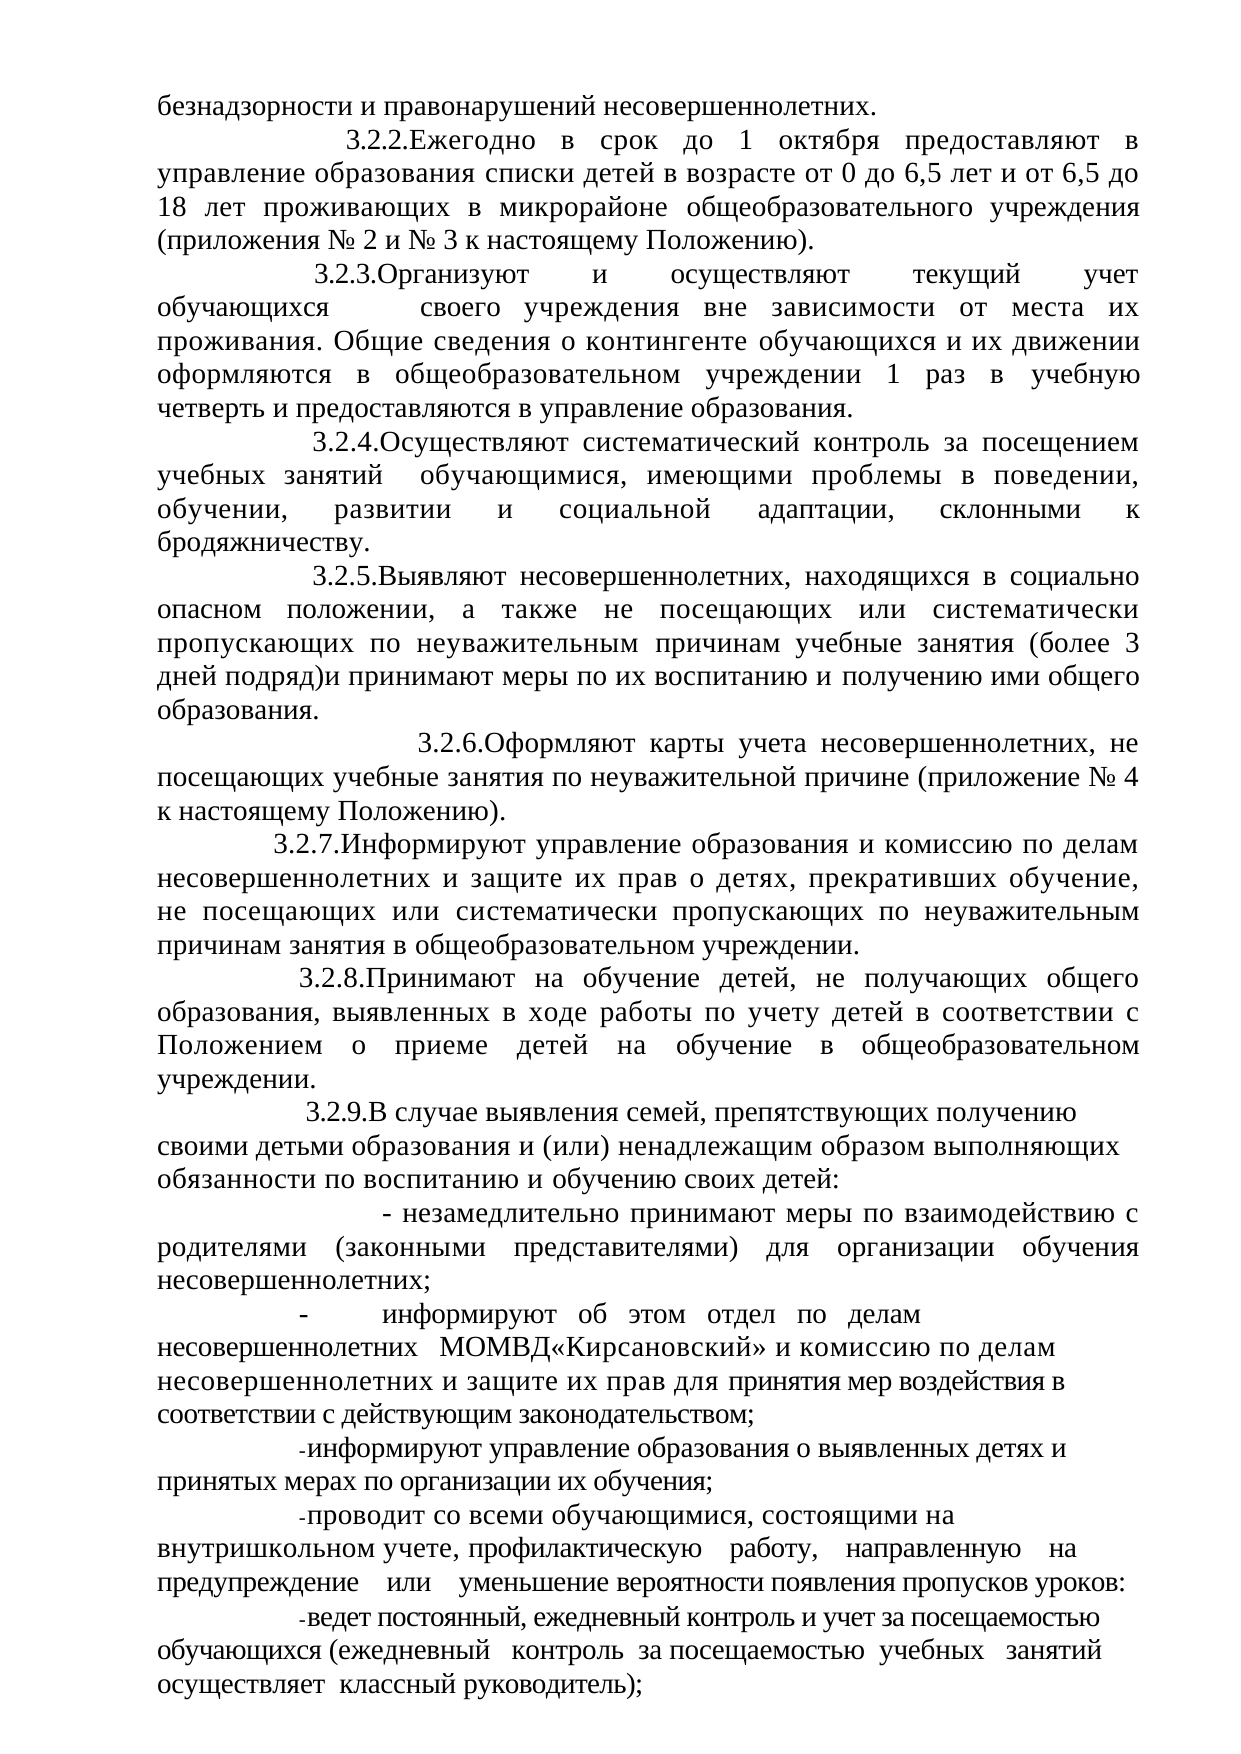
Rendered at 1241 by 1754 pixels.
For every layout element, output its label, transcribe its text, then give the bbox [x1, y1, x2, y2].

text - информируют об этом отдел по делам несовершеннолетних МОМВД«Кирсановский» и комиссию по делам несовершеннолетних и защите их прав для принятия мер воздействия в соответствии с действующим законодательством; [157, 1296, 1140, 1430]
text безнадзорности и правонарушений несовершеннолетних. [157, 88, 1140, 122]
text - незамедлительно принимают меры по взаимодействию с родителями (законны­ми представителями) для организации обучения несовершеннолетних; [157, 1195, 1140, 1296]
text 3.2.9.В случае выявления семей, препятствующих получению своими детьми об­разования и (или) ненадлежащим образом выполняющих обязанности по воспитанию и обучению своих детей: [157, 1094, 1140, 1195]
text 3.2.3.Организуют и осуществляют текущий учет обучающихся своего учреждения вне зависимости от места их проживания. Общие сведения о контингенте обучающихся и их движении оформляются в общеобразовательном учреждении 1 раз в учебную четверть и предоставляются в управление образования. [157, 256, 1140, 424]
list информируют управление образования о выявленных детях и принятых мерах по организации их обучения; [157, 1430, 1140, 1497]
text 3.2.5.Выявляют несовершеннолетних, находящихся в социально опасном положе­нии, а также не посещающих или систематически пропускающих по неуважительным причинам учебные занятия (более 3 дней подряд)и принимают меры по их воспитанию и получению ими общего образования. [157, 558, 1140, 726]
text 3.2.7.Информируют управление образования и комиссию по делам несовершеннолетних и защите их прав о детях, прекративших обучение, не посещающих или систематически пропускающих по неуважительным причинам занятия в общеобразователь­ном учреждении. [157, 826, 1140, 960]
text 3.2.8.Принимают на обучение детей, не получающих общего образования, выявленных в ходе работы по учету детей в соответствии с Положением о приеме детей на обучение в общеобразовательном учреждении. [157, 960, 1140, 1094]
text 3.2.2.Ежегодно в срок до 1 октября предоставляют в управление образования списки детей в возрасте от 0 до 6,5 лет и от 6,5 до 18 лет проживающих в микрорайоне общеобразовательного учреждения (приложения № 2 и № 3 к настоящему Положению). [157, 122, 1140, 256]
list проводит со всеми обучающимися, состоящими на внутришкольном учете, профилактическую работу, направленную на предупреждение или уменьшение вероятности появления пропусков уроков: [157, 1497, 1140, 1598]
text 3.2.6.Оформляют карты учета несовершеннолетних, не посещающих учебные за­нятия по неуважительной причине (приложение № 4 к настоящему Положению). [157, 726, 1140, 826]
list ведет постоянный, ежедневный контроль и учет за посещаемостью обучающихся (ежедневный контроль за посещаемостью учебных занятий осуществляет классный руководитель); [157, 1599, 1140, 1699]
text 3.2.4.Осуществляют систематический контроль за посещением учебных занятий обучающимися, имеющими проблемы в поведении, обучении, развитии и социальной адаптации, склонными к бродяжничеству. [157, 424, 1140, 558]
